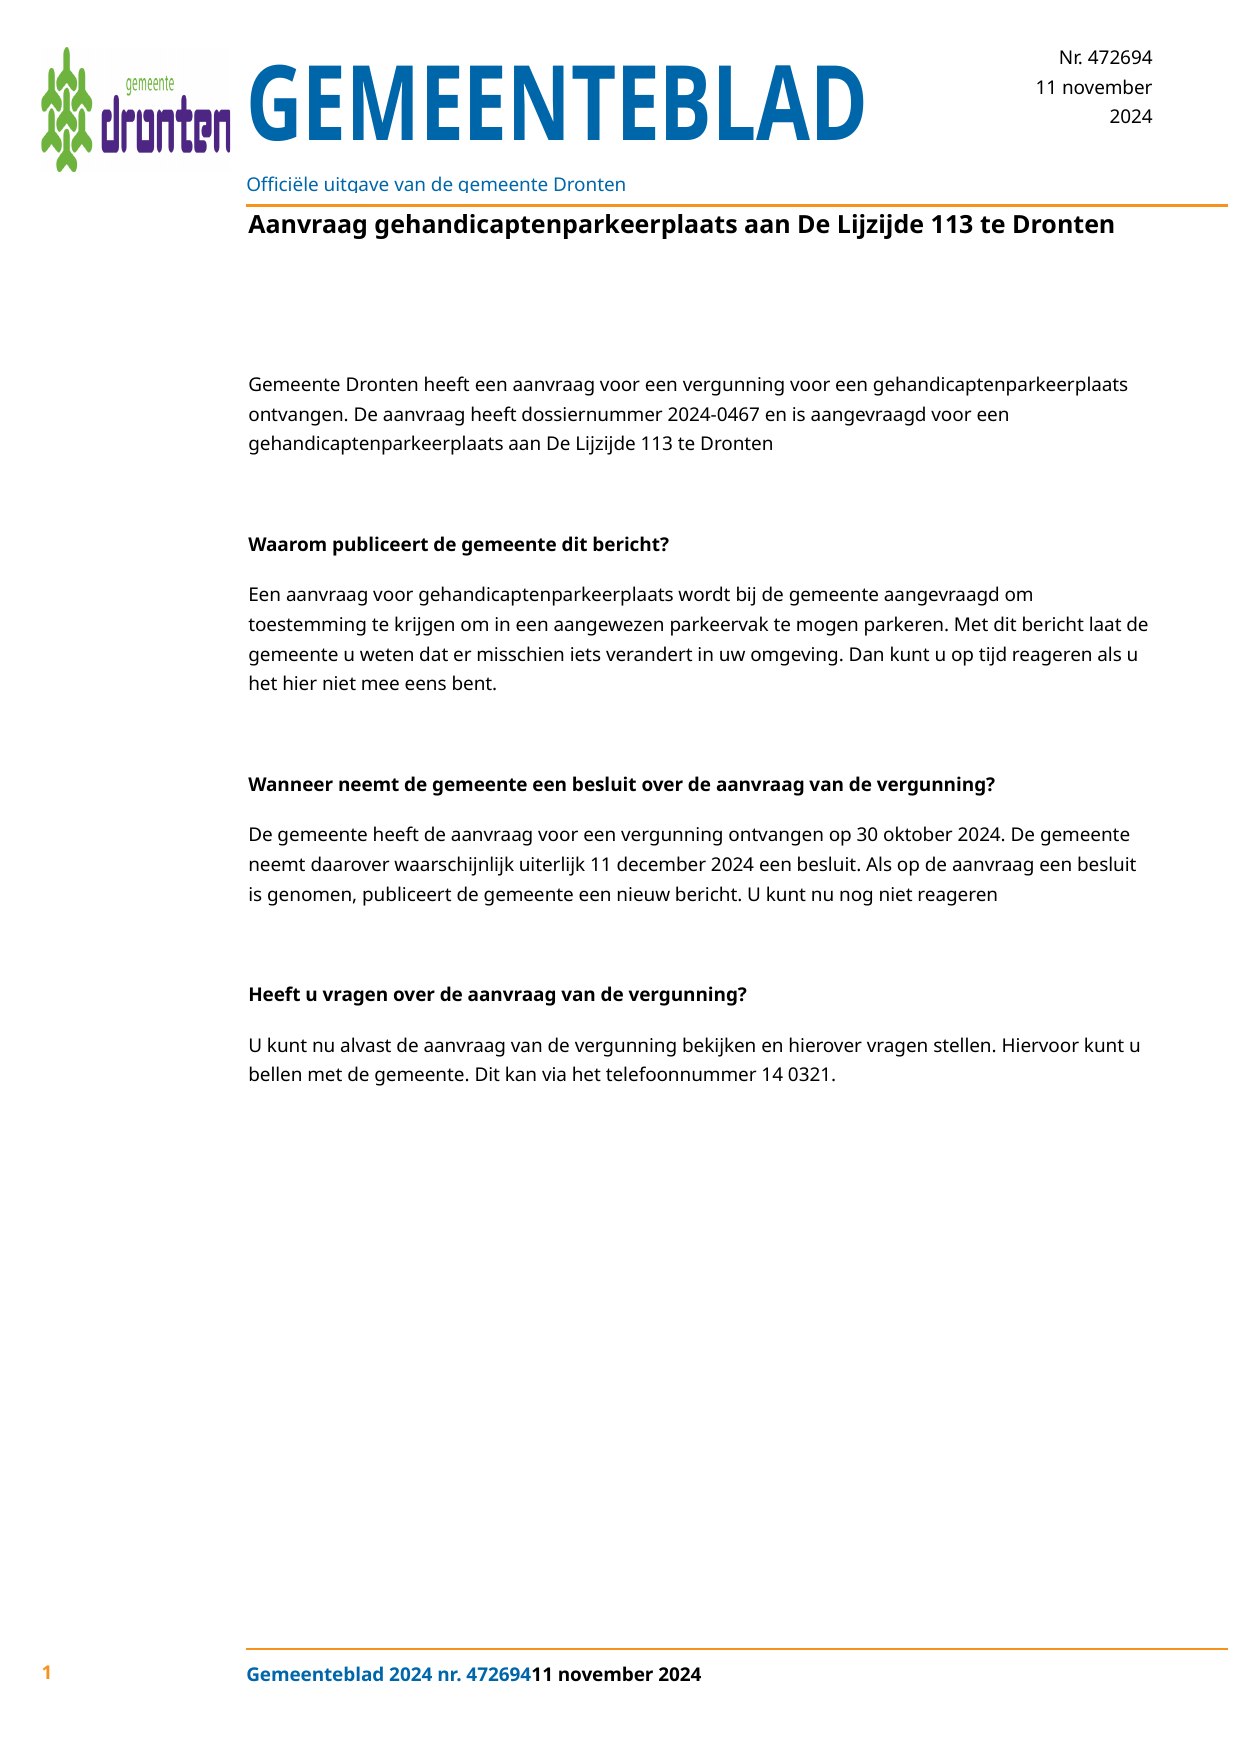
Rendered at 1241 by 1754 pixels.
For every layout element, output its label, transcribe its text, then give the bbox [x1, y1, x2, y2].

text U kunt nu alvast de aanvraag van de vergunning bekijken en hierover vragen stellen. Hiervoor kunt u bellen met de gemeente. Dit kan via het telefoonnummer 14 0321. [248, 1032, 1152, 1087]
text Gemeente Dronten heeft een aanvraag voor een vergunning voor een gehandicaptenparkeerplaats ontvangen. De aanvraag heeft dossiernummer 2024-0467 en is aangevraagd voor een gehandicaptenparkeerplaats aan De Lijzijde 113 te Dronten [248, 371, 1152, 456]
text Een aanvraag voor gehandicaptenparkeerplaats wordt bij de gemeente aangevraagd om toestemming te krijgen om in een aangewezen parkeervak te mogen parkeren. Met dit bericht laat de gemeente u weten dat er misschien iets verandert in uw omgeving. Dan kunt u op tijd reageren als u het hier niet mee eens bent. [248, 582, 1152, 696]
text Waarom publiceert de gemeente dit bericht? [248, 531, 1152, 557]
picture [41, 47, 231, 172]
text Heeft u vragen over de aanvraag van de vergunning? [248, 982, 1152, 1007]
text Aanvraag gehandicaptenparkeerplaats aan De Lijzijde 113 te Dronten [248, 207, 1152, 241]
text De gemeente heeft de aanvraag voor een vergunning ontvangen op 30 oktober 2024. De gemeente neemt daarover waarschijnlijk uiterlijk 11 december 2024 een besluit. Als op de aanvraag een besluit is genomen, publiceert de gemeente een nieuw bericht. U kunt nu nog niet reageren [248, 822, 1152, 906]
text Wanneer neemt de gemeente een besluit over de aanvraag van de vergunning? [248, 771, 1152, 797]
